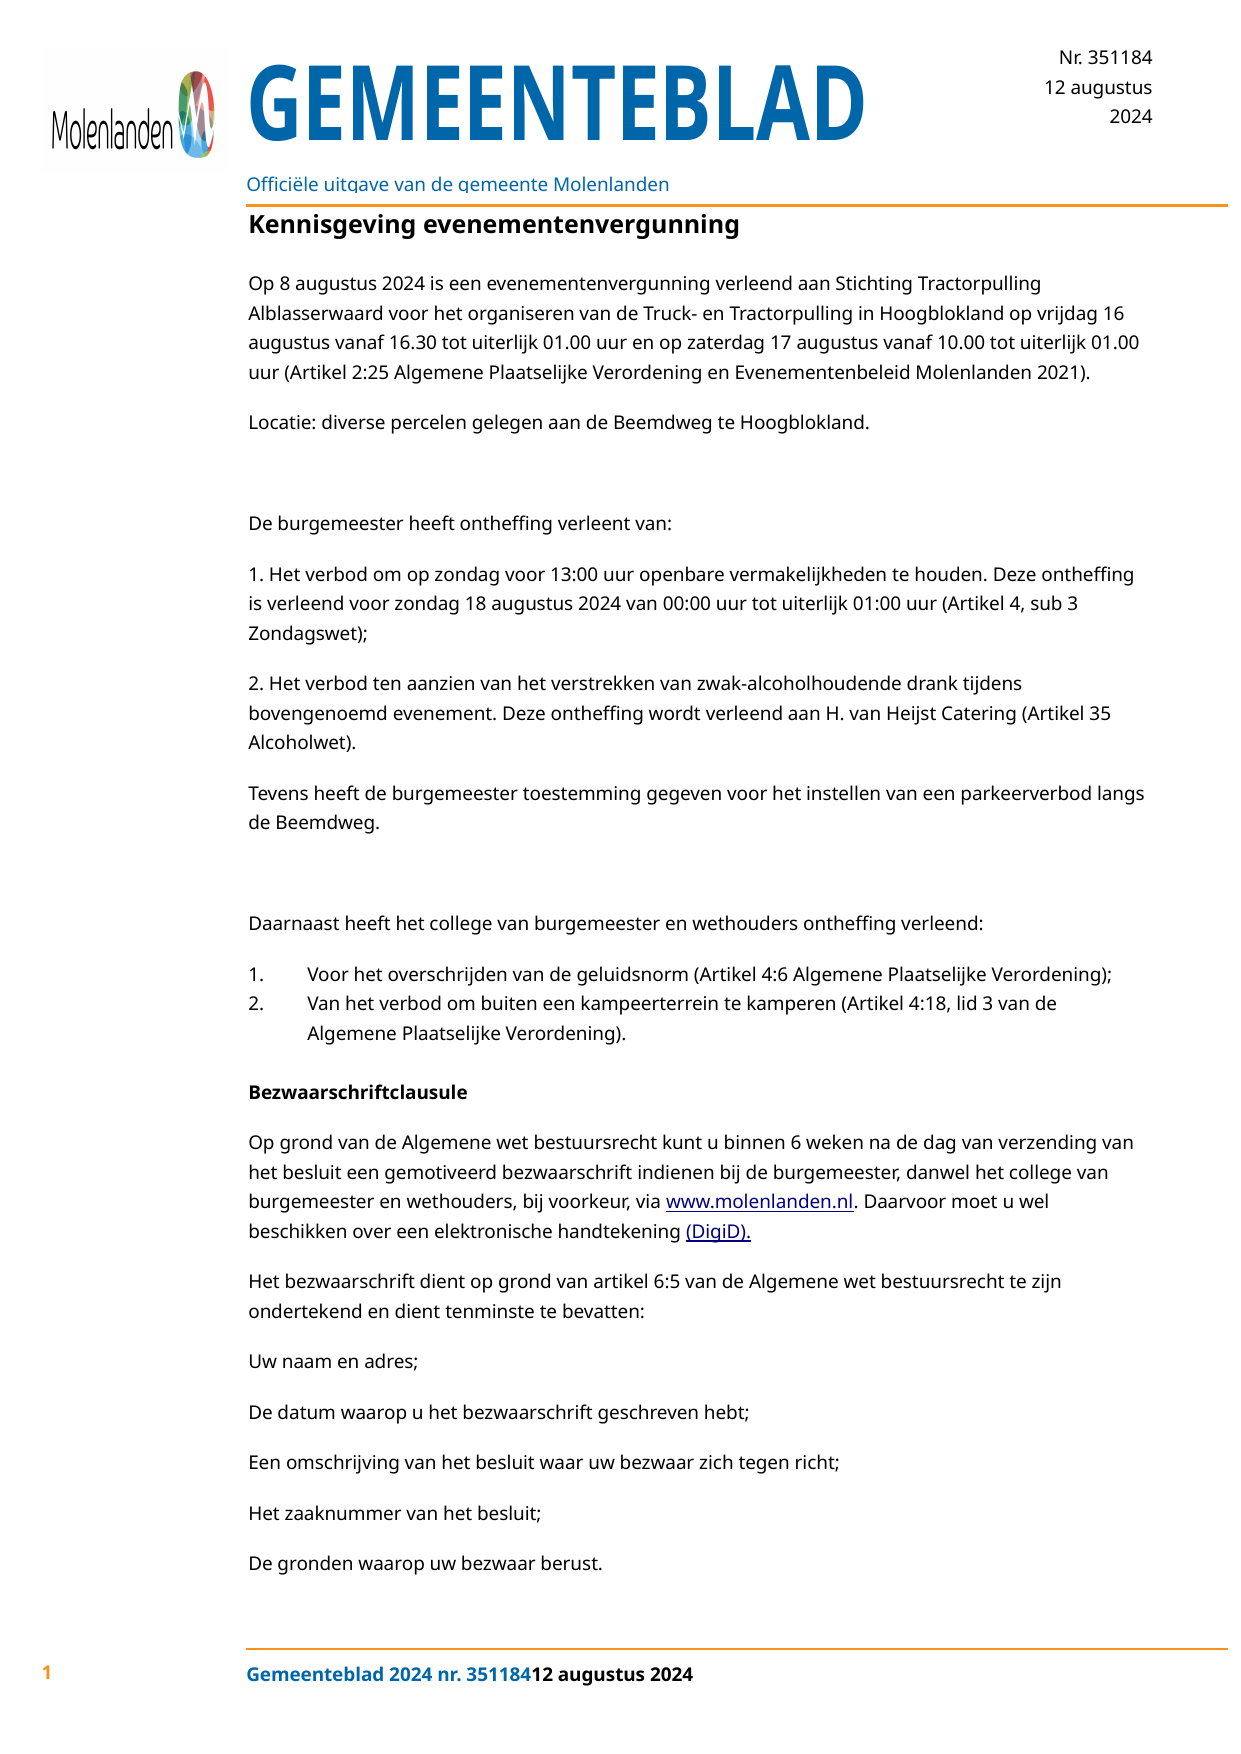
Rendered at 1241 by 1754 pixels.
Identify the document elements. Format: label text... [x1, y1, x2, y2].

text 2. Het verbod ten aanzien van het verstrekken van zwak-alcoholhoudende drank tijdens bovengenoemd evenement. Deze ontheffing wordt verleend aan H. van Heijst Catering (Artikel 35 Alcoholwet). [248, 670, 1152, 755]
text Op 8 augustus 2024 is een evenementenvergunning verleend aan Stichting Tractorpulling Alblasserwaard voor het organiseren van de Truck- en Tractorpulling in Hoogblokland op vrijdag 16 augustus vanaf 16.30 tot uiterlijk 01.00 uur en op zaterdag 17 augustus vanaf 10.00 tot uiterlijk 01.00 uur (Artikel 2:25 Algemene Plaatselijke Verordening en Evenementenbeleid Molenlanden 2021). [248, 270, 1152, 385]
text De gronden waarop uw bezwaar berust. [248, 1550, 1152, 1576]
text Het bezwaarschrift dient op grond van artikel 6:5 van de Algemene wet bestuursrecht te zijn ondertekend en dient tenminste te bevatten: [248, 1269, 1152, 1324]
text Tevens heeft de burgemeester toestemming gegeven voor het instellen van een parkeerverbod langs de Beemdweg. [248, 780, 1152, 835]
text Kennisgeving evenementenvergunning [248, 207, 1152, 241]
text Het zaaknummer van het besluit; [248, 1500, 1152, 1526]
text Daarnaast heeft het college van burgemeester en wethouders ontheffing verleend: [248, 910, 1152, 936]
text Bezwaarschriftclausule [248, 1079, 1152, 1105]
text Uw naam en adres; [248, 1349, 1152, 1374]
text De datum waarop u het bezwaarschrift geschreven hebt; [248, 1399, 1152, 1425]
text De burgemeester heeft ontheffing verleent van: [248, 510, 1152, 536]
text Locatie: diverse percelen gelegen aan de Beemdweg te Hoogblokland. [248, 409, 1152, 435]
list Voor het overschrijden van de geluidsnorm (Artikel 4:6 Algemene Plaatselijke Verordening); [248, 961, 1152, 986]
list Van het verbod om buiten een kampeerterrein te kamperen (Artikel 4:18, lid 3 van de Algemene Plaatselijke Verordening). [248, 990, 1152, 1046]
text Op grond van de Algemene wet bestuursrecht kunt u binnen 6 weken na de dag van verzending van het besluit een gemotiveerd bezwaarschrift indienen bij de burgemeester, danwel het college van burgemeester en wethouders, bij voorkeur, via www.molenlanden.nl. Daarvoor moet u wel beschikken over een elektronische handtekening (DigiD). [248, 1129, 1152, 1244]
picture [41, 47, 231, 172]
text 1. Het verbod om op zondag voor 13:00 uur openbare vermakelijkheden te houden. Deze ontheffing is verleend voor zondag 18 augustus 2024 van 00:00 uur tot uiterlijk 01:00 uur (Artikel 4, sub 3 Zondagswet); [248, 561, 1152, 646]
text Een omschrijving van het besluit waar uw bezwaar zich tegen richt; [248, 1449, 1152, 1475]
